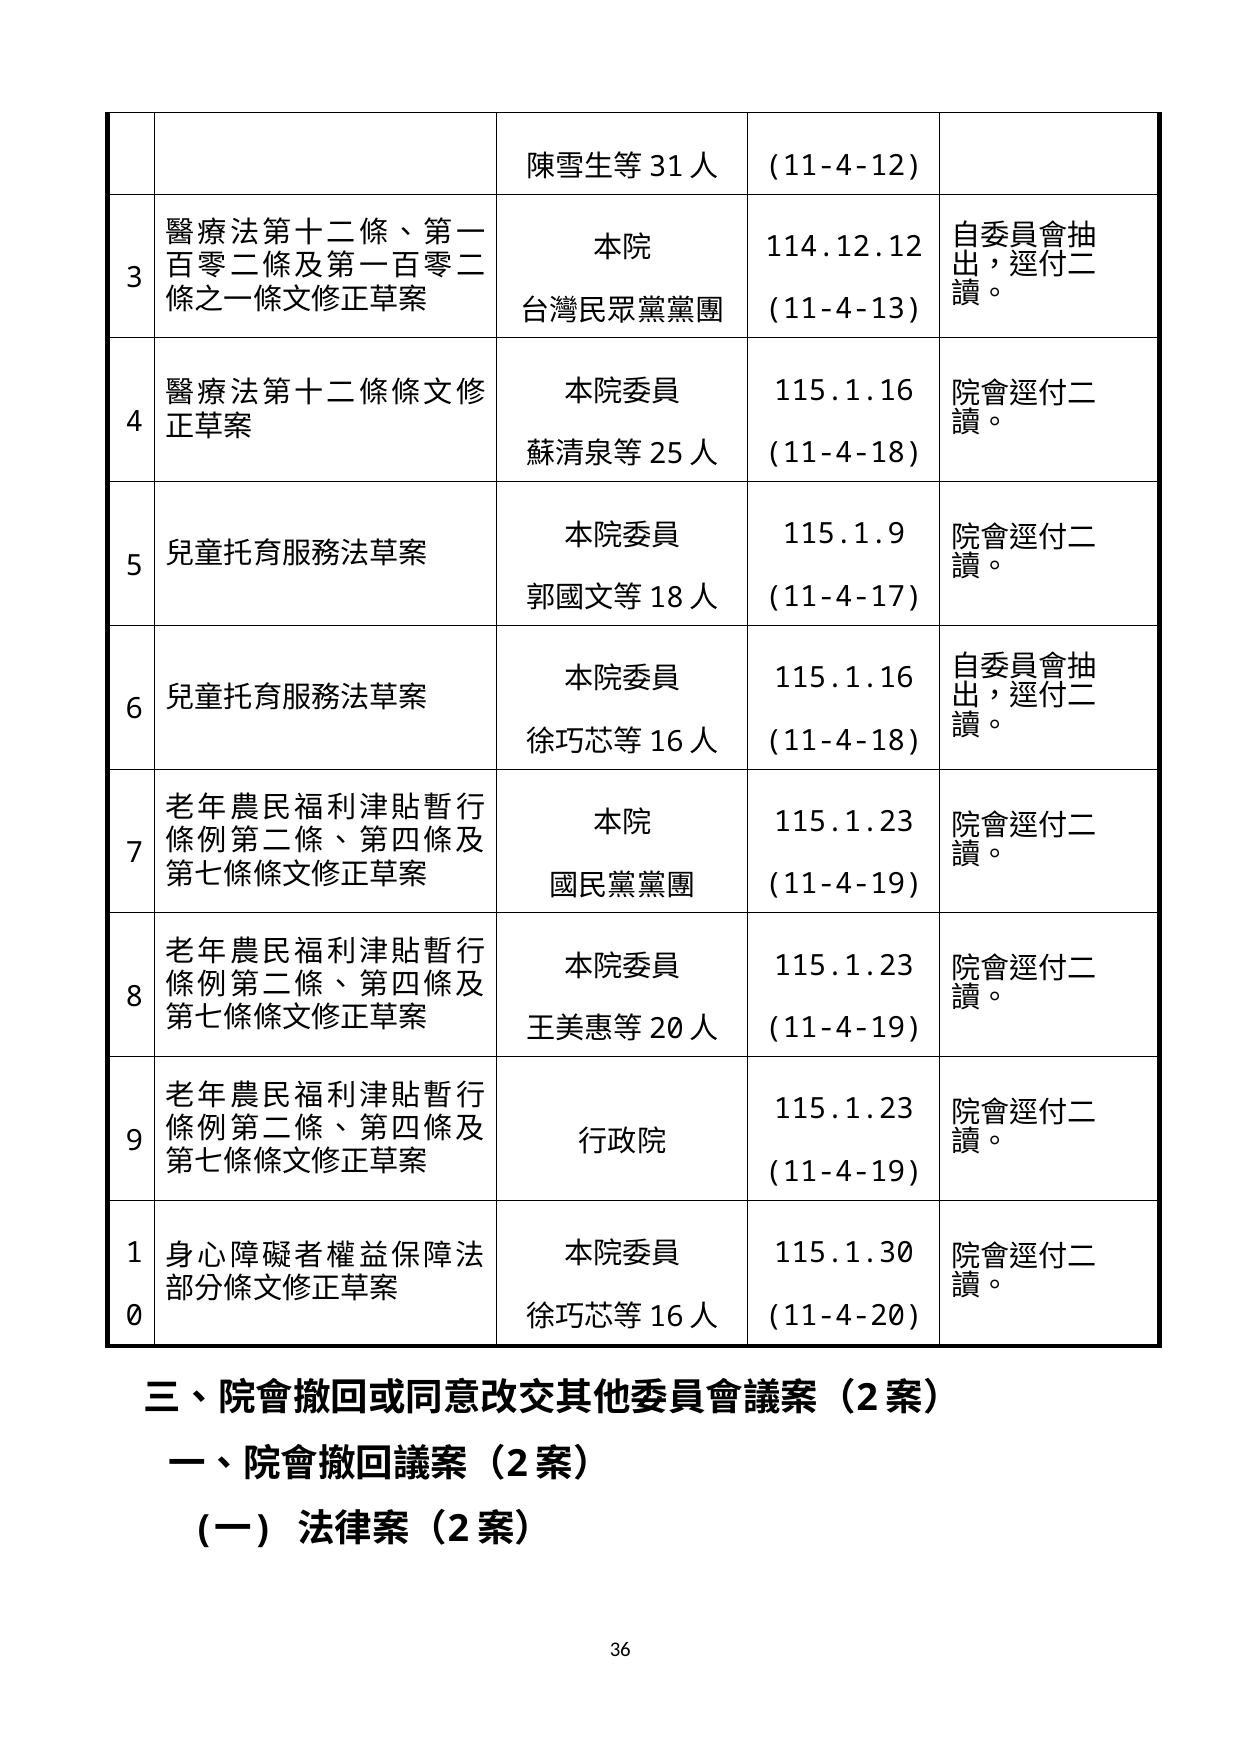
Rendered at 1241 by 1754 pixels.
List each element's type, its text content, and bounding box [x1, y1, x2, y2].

table_cell 院會逕付二讀。 [940, 1057, 1157, 1200]
table_cell [110, 913, 154, 1056]
table_cell 兒童托育服務法草案 [155, 482, 496, 625]
table_cell 院會逕付二讀。 [940, 1201, 1157, 1343]
table_cell 老年農民福利津貼暫行條例第二條、第四條及第七條條文修正草案 [155, 913, 496, 1056]
table_cell [110, 482, 154, 625]
table_cell 院會逕付二讀。 [940, 770, 1157, 912]
subtitle 三、院會撤回或同意改交其他委員會議案（2案） [143, 1367, 1122, 1421]
table_cell 院會逕付二讀。 [940, 482, 1157, 625]
table_cell 自委員會抽出，逕付二讀。 [940, 626, 1157, 768]
table_cell 行政院 [497, 1057, 747, 1200]
table_cell [110, 1057, 154, 1200]
table_cell 身心障礙者權益保障法部分條文修正草案 [155, 1201, 496, 1343]
table_cell 115.1.16 (11-4-18) [748, 626, 939, 768]
table_cell [110, 195, 154, 337]
table_cell 本院 國民黨黨團 [497, 770, 747, 912]
table_cell 114.12.12 (11-4-13) [748, 195, 939, 337]
table_cell [155, 113, 496, 193]
table_cell 115.1.9 (11-4-17) [748, 482, 939, 625]
table_cell 老年農民福利津貼暫行條例第二條、第四條及第七條條文修正草案 [155, 770, 496, 912]
table_cell 院會逕付二讀。 [940, 913, 1157, 1056]
table_cell 115.1.16 (11-4-18) [748, 338, 939, 481]
subtitle 一、院會撤回議案（2案） [168, 1433, 1122, 1487]
table_cell [110, 770, 154, 912]
table_cell 本院 台灣民眾黨黨團 [497, 195, 747, 337]
table_cell 本院委員 徐巧芯等16人 [497, 626, 747, 768]
table_cell 115.1.23 (11-4-19) [748, 913, 939, 1056]
table_cell 本院委員 徐巧芯等16人 [497, 1201, 747, 1343]
table_cell 院會逕付二讀。 [940, 338, 1157, 481]
table_cell 115.1.23 (11-4-19) [748, 770, 939, 912]
table_cell 自委員會抽出，逕付二讀。 [940, 195, 1157, 337]
table_cell (11-4-12) [748, 113, 939, 193]
table_cell [110, 113, 154, 193]
subtitle (一) 法律案（2案） [192, 1498, 1122, 1553]
table_cell 陳雪生等31人 [497, 113, 747, 193]
table_cell 本院委員 王美惠等20人 [497, 913, 747, 1056]
table_cell [110, 1201, 154, 1343]
table_cell 本院委員 蘇清泉等25人 [497, 338, 747, 481]
table_cell [110, 338, 154, 481]
table_cell [110, 626, 154, 768]
table_cell 醫療法第十二條、第一百零二條及第一百零二條之一條文修正草案 [155, 195, 496, 337]
table_cell 醫療法第十二條條文修正草案 [155, 338, 496, 481]
table_cell 本院委員 郭國文等18人 [497, 482, 747, 625]
table_cell 兒童托育服務法草案 [155, 626, 496, 768]
table_cell [940, 113, 1157, 193]
table_cell 115.1.30 (11-4-20) [748, 1201, 939, 1343]
table_cell 老年農民福利津貼暫行條例第二條、第四條及第七條條文修正草案 [155, 1057, 496, 1200]
table_cell 115.1.23 (11-4-19) [748, 1057, 939, 1200]
